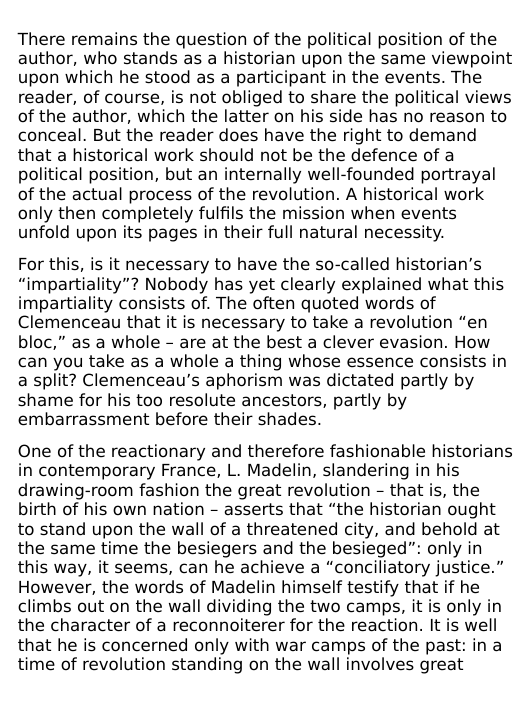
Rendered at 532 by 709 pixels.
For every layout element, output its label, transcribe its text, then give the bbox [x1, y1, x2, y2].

text For this, is it necessary to have the so-called historian’s “impartiality”? Nobody has yet clearly explained what this impartiality consists of. The often quoted words of Clemenceau that it is necessary to take a revolution “en bloc,” as a whole – are at the best a clever evasion. How can you take as a whole a thing whose essence consists in a split? Clemenceau’s aphorism was dictated partly by shame for his too resolute ancestors, partly by embarrassment before their shades. [18, 255, 514, 429]
text One of the reactionary and therefore fashionable historians in contemporary France, L. Madelin, slandering in his drawing-room fashion the great revolution – that is, the birth of his own nation – asserts that “the historian ought to stand upon the wall of a threatened city, and behold at the same time the besiegers and the besieged”: only in this way, it seems, can he achieve a “conciliatory justice.” However, the words of Madelin himself testify that if he climbs out on the wall dividing the two camps, it is only in the character of a reconnoiterer for the reaction. It is well that he is concerned only with war camps of the past: in a time of revolution standing on the wall involves great [18, 442, 514, 674]
text There remains the question of the political position of the author, who stands as a historian upon the same viewpoint upon which he stood as a participant in the events. The reader, of course, is not obliged to share the political views of the author, which the latter on his side has no reason to conceal. But the reader does have the right to demand that a historical work should not be the defence of a political position, but an internally well-founded portrayal of the actual process of the revolution. A historical work only then completely fulfils the mission when events unfold upon its pages in their full natural necessity. [18, 29, 514, 243]
